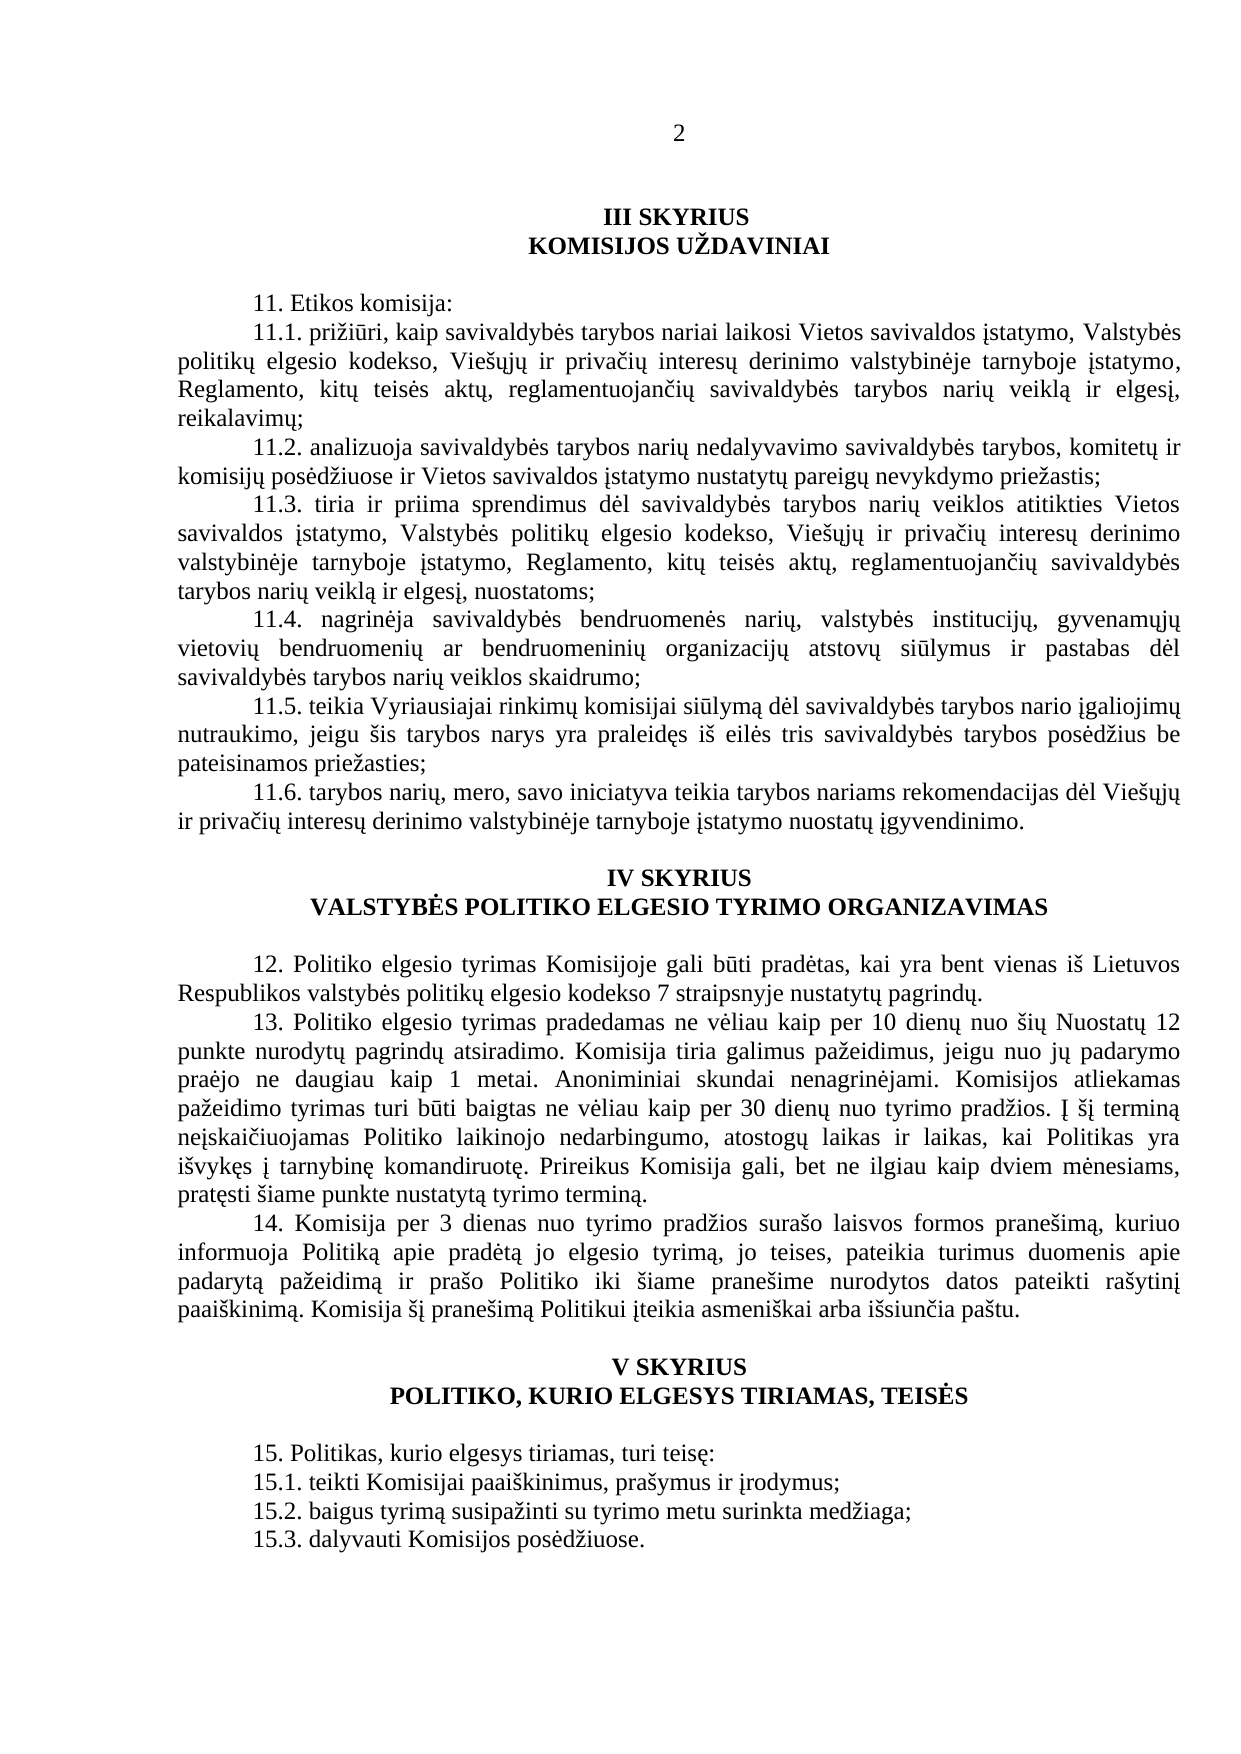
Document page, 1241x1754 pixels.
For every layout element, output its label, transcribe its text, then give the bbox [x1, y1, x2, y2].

text 11.2. analizuoja savivaldybės tarybos narių nedalyvavimo savivaldybės tarybos, komitetų ir komisijų posėdžiuose ir Vietos savivaldos įstatymo nustatytų pareigų nevykdymo priežastis; [177, 432, 1181, 489]
text 15.3. dalyvauti Komisijos posėdžiuose. [177, 1524, 1181, 1553]
text III SKYRIUS [177, 202, 1181, 231]
text KOMISIJOS UŽDAVINIAI [177, 231, 1181, 259]
text 11.3. tiria ir priima sprendimus dėl savivaldybės tarybos narių veiklos atitikties Vietos savivaldos įstatymo, Valstybės politikų elgesio kodekso, Viešųjų ir privačių interesų derinimo valstybinėje tarnyboje įstatymo, Reglamento, kitų teisės aktų, reglamentuojančių savivaldybės tarybos narių veiklą ir elgesį, nuostatoms; [177, 489, 1181, 604]
text VALSTYBĖS POLITIKO ELGESIO TYRIMO ORGANIZAVIMAS [177, 892, 1181, 921]
text 11.4. nagrinėja savivaldybės bendruomenės narių, valstybės institucijų, gyvenamųjų vietovių bendruomenių ar bendruomeninių organizacijų atstovų siūlymus ir pastabas dėl savivaldybės tarybos narių veiklos skaidrumo; [177, 604, 1181, 691]
text IV SKYRIUS [177, 863, 1181, 892]
text 11.1. prižiūri, kaip savivaldybės tarybos nariai laikosi Vietos savivaldos įstatymo, Valstybės politikų elgesio kodekso, Viešųjų ir privačių interesų derinimo valstybinėje tarnyboje įstatymo, Reglamento, kitų teisės aktų, reglamentuojančių savivaldybės tarybos narių veiklą ir elgesį, reikalavimų; [177, 317, 1181, 432]
text 13. Politiko elgesio tyrimas pradedamas ne vėliau kaip per 10 dienų nuo šių Nuostatų 12 punkte nurodytų pagrindų atsiradimo. Komisija tiria galimus pažeidimus, jeigu nuo jų padarymo praėjo ne daugiau kaip 1 metai. Anoniminiai skundai nenagrinėjami. Komisijos atliekamas pažeidimo tyrimas turi būti baigtas ne vėliau kaip per 30 dienų nuo tyrimo pradžios. Į šį terminą neįskaičiuojamas Politiko laikinojo nedarbingumo, atostogų laikas ir laikas, kai Politikas yra išvykęs į tarnybinę komandiruotę. Prireikus Komisija gali, bet ne ilgiau kaip dviem mėnesiams, pratęsti šiame punkte nustatytą tyrimo terminą. [177, 1007, 1181, 1208]
text 11.5. teikia Vyriausiajai rinkimų komisijai siūlymą dėl savivaldybės tarybos nario įgaliojimų nutraukimo, jeigu šis tarybos narys yra praleidęs iš eilės tris savivaldybės tarybos posėdžius be pateisinamos priežasties; [177, 691, 1181, 777]
text V SKYRIUS [177, 1352, 1181, 1381]
text 12. Politiko elgesio tyrimas Komisijoje gali būti pradėtas, kai yra bent vienas iš Lietuvos Respublikos valstybės politikų elgesio kodekso 7 straipsnyje nustatytų pagrindų. [177, 949, 1181, 1007]
text 15.2. baigus tyrimą susipažinti su tyrimo metu surinkta medžiaga; [177, 1496, 1181, 1524]
text POLITIKO, KURIO ELGESYS TIRIAMAS, TEISĖS [177, 1381, 1181, 1409]
text 11.6. tarybos narių, mero, savo iniciatyva teikia tarybos nariams rekomendacijas dėl Viešųjų ir privačių interesų derinimo valstybinėje tarnyboje įstatymo nuostatų įgyvendinimo. [177, 777, 1181, 834]
text 15.1. teikti Komisijai paaiškinimus, prašymus ir įrodymus; [177, 1467, 1181, 1496]
text 15. Politikas, kurio elgesys tiriamas, turi teisę: [177, 1438, 1181, 1467]
text 14. Komisija per 3 dienas nuo tyrimo pradžios surašo laisvos formos pranešimą, kuriuo informuoja Politiką apie pradėtą jo elgesio tyrimą, jo teises, pateikia turimus duomenis apie padarytą pažeidimą ir prašo Politiko iki šiame pranešime nurodytos datos pateikti rašytinį paaiškinimą. Komisija šį pranešimą Politikui įteikia asmeniškai arba išsiunčia paštu. [177, 1208, 1181, 1323]
text 11. Etikos komisija: [177, 288, 1181, 317]
